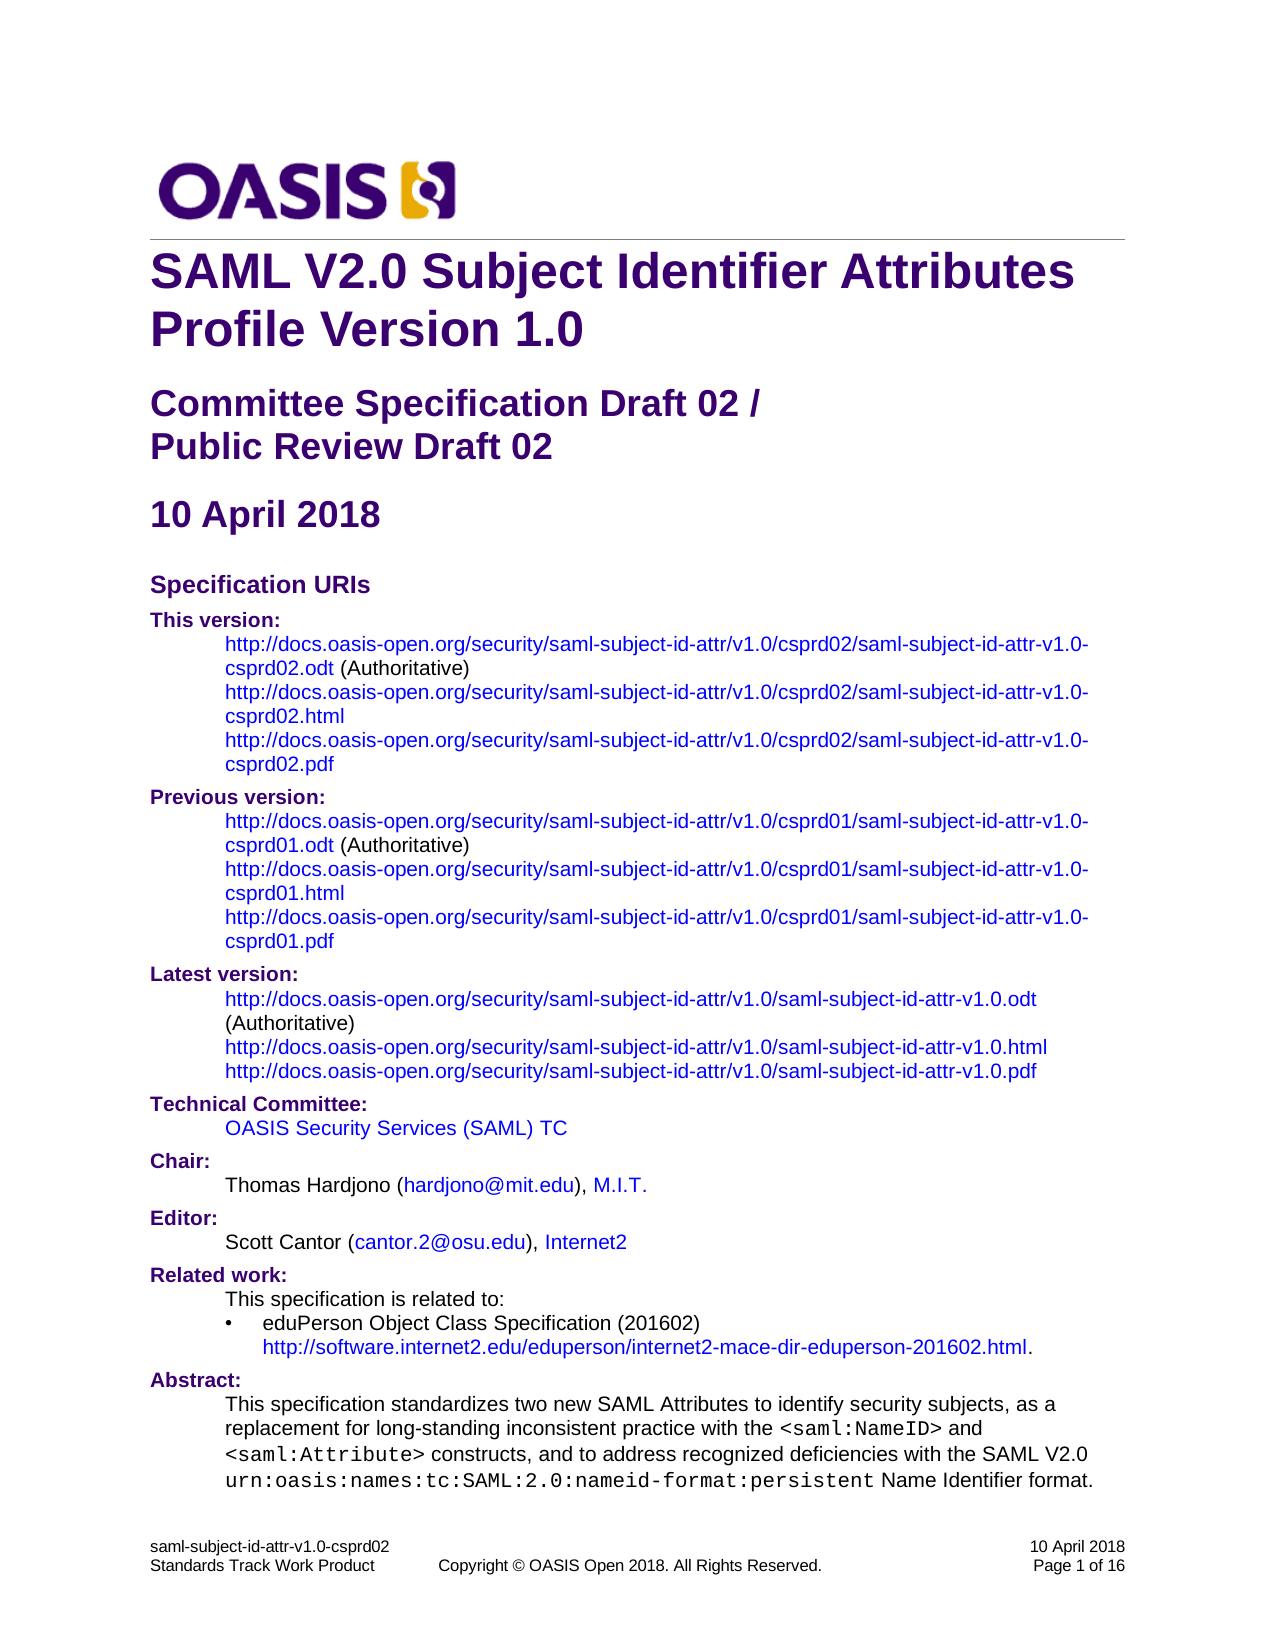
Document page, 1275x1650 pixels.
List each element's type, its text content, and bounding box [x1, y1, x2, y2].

title OASIS Security Services (SAML) TC [225, 1116, 1125, 1140]
title Chair: [150, 1149, 1125, 1173]
title Editor: [150, 1206, 1125, 1230]
title Related work: [150, 1263, 1125, 1287]
title This specification is related to: [225, 1287, 1125, 1311]
title http://docs.oasis-open.org/security/saml-subject-id-attr/v1.0/csprd01/saml-subject-id-attr-v1.0-csprd01.html [225, 857, 1125, 905]
title http://docs.oasis-open.org/security/saml-subject-id-attr/v1.0/csprd01/saml-subject-id-attr-v1.0-csprd01.pdf [225, 905, 1125, 953]
title Thomas Hardjono (hardjono@mit.edu), M.I.T. [225, 1173, 1125, 1197]
title Abstract: [150, 1368, 1125, 1392]
title Previous version: [150, 785, 1125, 809]
picture [150, 145, 468, 230]
title Specification URIs [150, 569, 1125, 599]
title Latest version: [150, 962, 1125, 986]
title http://docs.oasis-open.org/security/saml-subject-id-attr/v1.0/saml-subject-id-attr-v1.0.pdf [225, 1059, 1125, 1083]
title http://docs.oasis-open.org/security/saml-subject-id-attr/v1.0/csprd02/saml-subject-id-attr-v1.0-csprd02.odt (Authoritative) [225, 632, 1125, 680]
subtitle Committee Specification Draft 02 / Public Review Draft 02 [150, 382, 1125, 468]
title http://docs.oasis-open.org/security/saml-subject-id-attr/v1.0/csprd01/saml-subject-id-attr-v1.0-csprd01.odt (Authoritative) [225, 809, 1125, 857]
text This specification standardizes two new SAML Attributes to identify security subjects, as a replacement for long-standing inconsistent practice with the <saml:NameID> and <saml:Attribute> constructs, and to address recognized deficiencies with the SAML V2.0 urn:oasis:names:tc:SAML:2.0:nameid-format:persistent Name Identifier format. [225, 1392, 1125, 1494]
subtitle 10 April 2018 [150, 493, 1125, 536]
title http://docs.oasis-open.org/security/saml-subject-id-attr/v1.0/saml-subject-id-attr-v1.0.odt (Authoritative) [225, 986, 1125, 1034]
title SAML V2.0 Subject Identifier Attributes Profile Version 1.0 [150, 240, 1125, 357]
title http://docs.oasis-open.org/security/saml-subject-id-attr/v1.0/csprd02/saml-subject-id-attr-v1.0-csprd02.html [225, 680, 1125, 728]
title This version: [150, 608, 1125, 632]
title http://docs.oasis-open.org/security/saml-subject-id-attr/v1.0/saml-subject-id-attr-v1.0.html [225, 1034, 1125, 1059]
title Technical Committee: [150, 1092, 1125, 1116]
list eduPerson Object Class Specification (201602) http://software.internet2.edu/eduperson/internet2-mace-dir-eduperson-201602.html. [225, 1311, 1125, 1359]
title Scott Cantor (cantor.2@osu.edu), Internet2 [225, 1230, 1125, 1254]
title http://docs.oasis-open.org/security/saml-subject-id-attr/v1.0/csprd02/saml-subject-id-attr-v1.0-csprd02.pdf [225, 728, 1125, 776]
